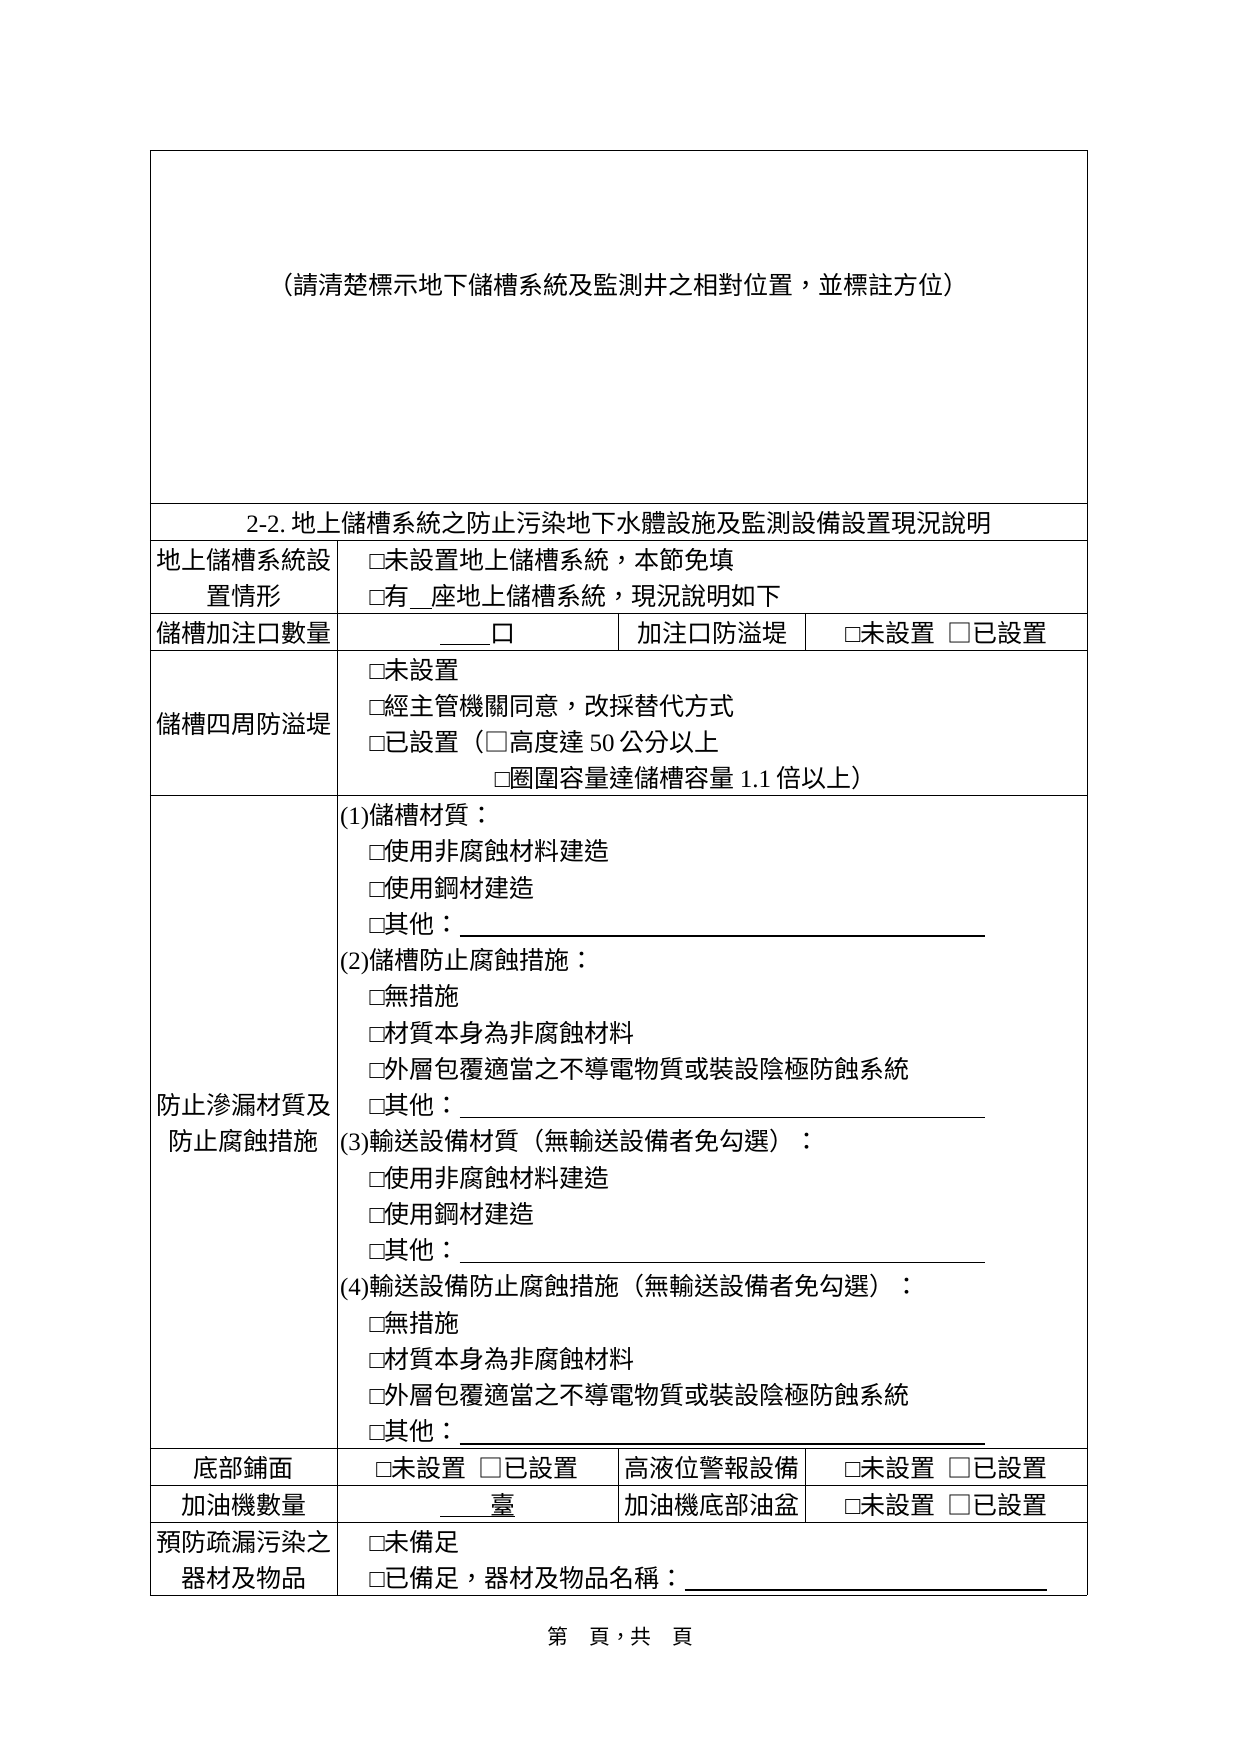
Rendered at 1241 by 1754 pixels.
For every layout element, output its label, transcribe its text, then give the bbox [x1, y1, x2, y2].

table_cell □未設置 □經主管機關同意，改採替代方式 □已設置（□高度達50公分以上 □圈圍容量達儲槽容量1.1倍以上） [338, 651, 1087, 795]
table_cell 高液位警報設備 [619, 1449, 805, 1485]
table_cell □未備足 □已備足，器材及物品名稱： [338, 1523, 1087, 1595]
table_cell 口 [338, 614, 618, 649]
table_cell 臺 [338, 1486, 618, 1522]
table_cell 儲槽加注口數量 [151, 614, 337, 649]
table_cell (1)儲槽材質： □使用非腐蝕材料建造 □使用鋼材建造 □其他： (2)儲槽防止腐蝕措施： □無措施 □材質本身為非腐蝕材料 □外層包覆適當之不導電物質或裝設陰極防蝕系統 □其他： (3)輸送設備材質（無輸送設備者免勾選）： □使用非腐蝕材料建造 □使用鋼材建造 □其他： (4)輸送設備防止腐蝕措施（無輸送設備者免勾選）： □無措施 □材質本身為非腐蝕材料 □外層包覆適當之不導電物質或裝設陰極防蝕系統 □其他： [338, 796, 1087, 1448]
table_cell □未設置地上儲槽系統，本節免填 □有 座地上儲槽系統，現況說明如下 [338, 541, 1087, 613]
table_cell 預防疏漏污染之器材及物品 [151, 1523, 337, 1595]
table_cell 加油機底部油盆 [619, 1486, 805, 1522]
table_cell 底部鋪面 [151, 1449, 337, 1485]
table_cell □未設置 □已設置 [806, 614, 1087, 649]
table_cell □未設置 □已設置 [338, 1449, 618, 1485]
table_cell 儲槽四周防溢堤 [151, 651, 337, 795]
table_cell 防止滲漏材質及防止腐蝕措施 [151, 796, 337, 1448]
table_cell □未設置 □已設置 [806, 1486, 1087, 1522]
table_cell 加注口防溢堤 [619, 614, 805, 649]
table_cell 地上儲槽系統設置情形 [151, 541, 337, 613]
table_cell □未設置 □已設置 [806, 1449, 1087, 1485]
table_cell 2-2. 地上儲槽系統之防止污染地下水體設施及監測設備設置現況說明 [151, 504, 1087, 540]
table_cell （請清楚標示地下儲槽系統及監測井之相對位置，並標註方位） [151, 151, 1087, 503]
table_cell 加油機數量 [151, 1486, 337, 1522]
